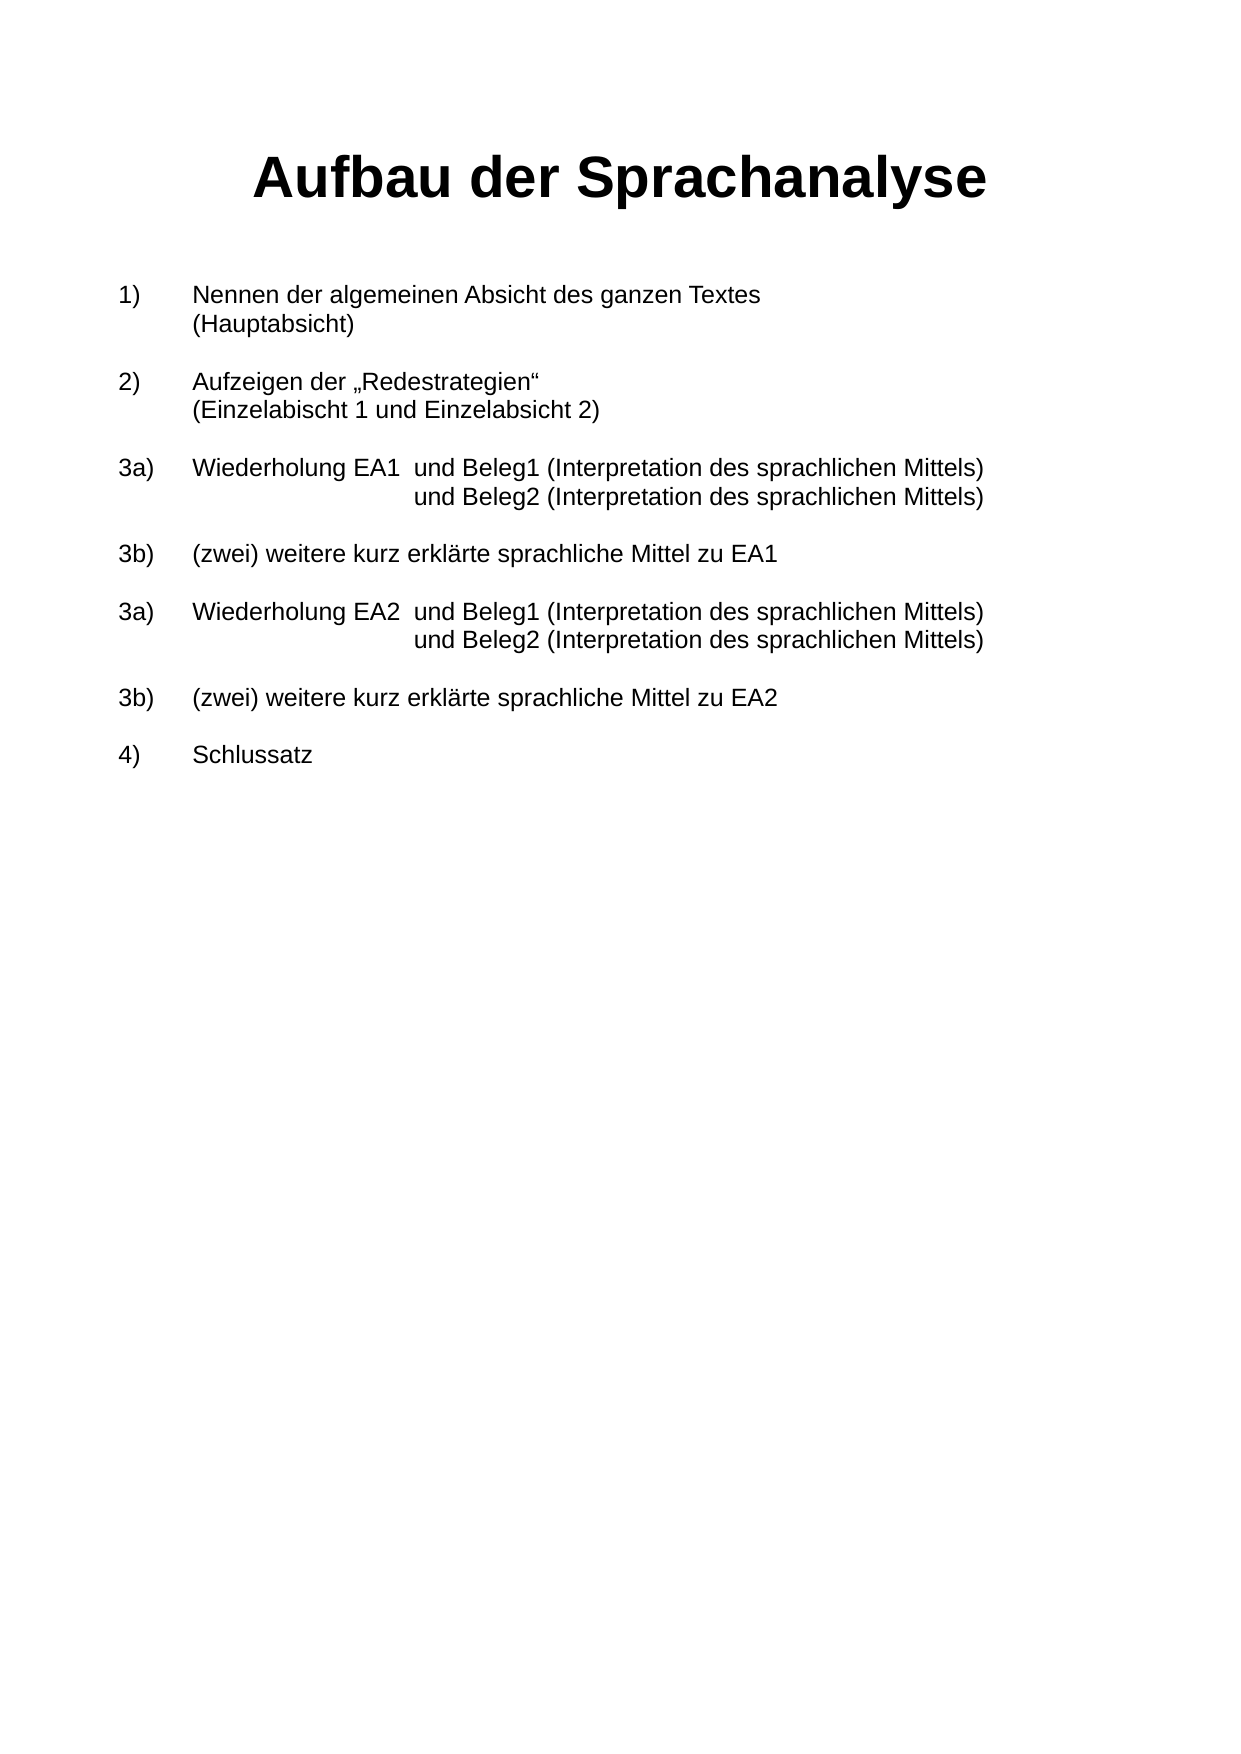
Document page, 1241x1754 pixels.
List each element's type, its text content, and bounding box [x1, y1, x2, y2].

text und Beleg2 (Interpretation des sprachlichen Mittels) [118, 481, 1122, 510]
text 1) Nennen der algemeinen Absicht des ganzen Textes [118, 280, 1122, 309]
text und Beleg2 (Interpretation des sprachlichen Mittels) [118, 625, 1122, 654]
text 3b) (zwei) weitere kurz erklärte sprachliche Mittel zu EA1 [118, 539, 1122, 568]
text (Hauptabsicht) [118, 309, 1122, 338]
title Aufbau der Sprachanalyse [118, 143, 1122, 210]
text (Einzelabischt 1 und Einzelabsicht 2) [118, 395, 1122, 424]
text 3a) Wiederholung EA1 und Beleg1 (Interpretation des sprachlichen Mittels) [118, 453, 1122, 481]
text 4) Schlussatz [118, 740, 1122, 769]
text 3a) Wiederholung EA2 und Beleg1 (Interpretation des sprachlichen Mittels) [118, 596, 1122, 625]
text 2) Aufzeigen der „Redestrategien“ [118, 366, 1122, 395]
text 3b) (zwei) weitere kurz erklärte sprachliche Mittel zu EA2 [118, 683, 1122, 711]
